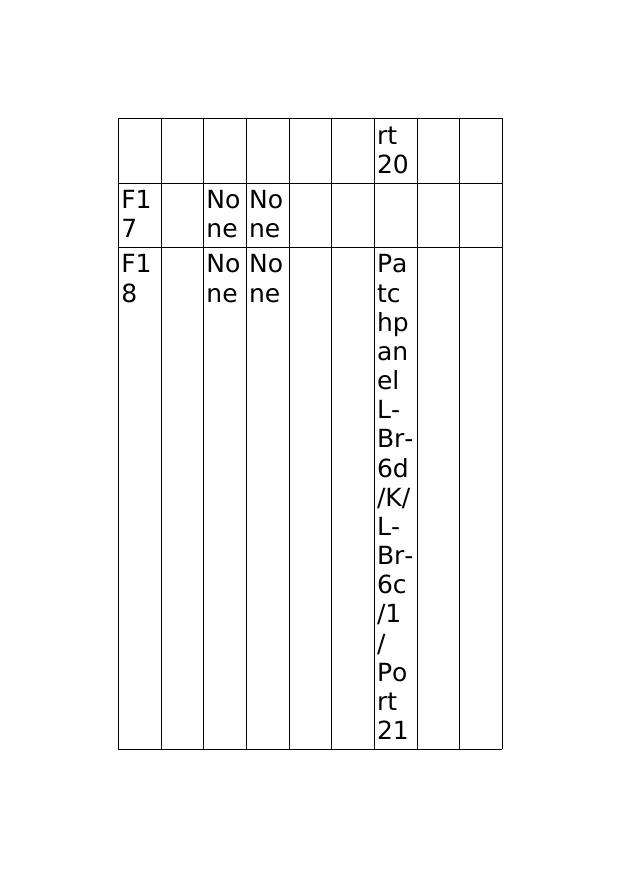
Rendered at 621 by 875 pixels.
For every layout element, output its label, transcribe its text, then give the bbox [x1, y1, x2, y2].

table_cell None [247, 184, 289, 247]
table_cell [375, 184, 417, 247]
table_cell [460, 248, 502, 748]
table_cell [290, 248, 331, 748]
table_cell [418, 119, 459, 182]
table_cell [460, 184, 502, 247]
table_cell Patchpanel L-Br-6d/K/L-Br-6c/1 / Port 21 [375, 248, 417, 748]
table_cell [332, 119, 374, 182]
table_cell [162, 119, 203, 182]
table_cell rt 20 [375, 119, 417, 182]
table_cell [119, 119, 161, 182]
table_cell [247, 119, 289, 182]
table_cell None [247, 248, 289, 748]
table_cell F17 [119, 184, 161, 247]
table_cell [162, 248, 203, 748]
table_cell [418, 248, 459, 748]
table_cell [290, 184, 331, 247]
table_cell [332, 248, 374, 748]
table_cell None [204, 184, 246, 247]
table_cell [418, 184, 459, 247]
table_cell [460, 119, 502, 182]
table_cell None [204, 248, 246, 748]
table_cell [162, 184, 203, 247]
table_cell [332, 184, 374, 247]
table_cell F18 [119, 248, 161, 748]
table_cell [290, 119, 331, 182]
table_cell [204, 119, 246, 182]
